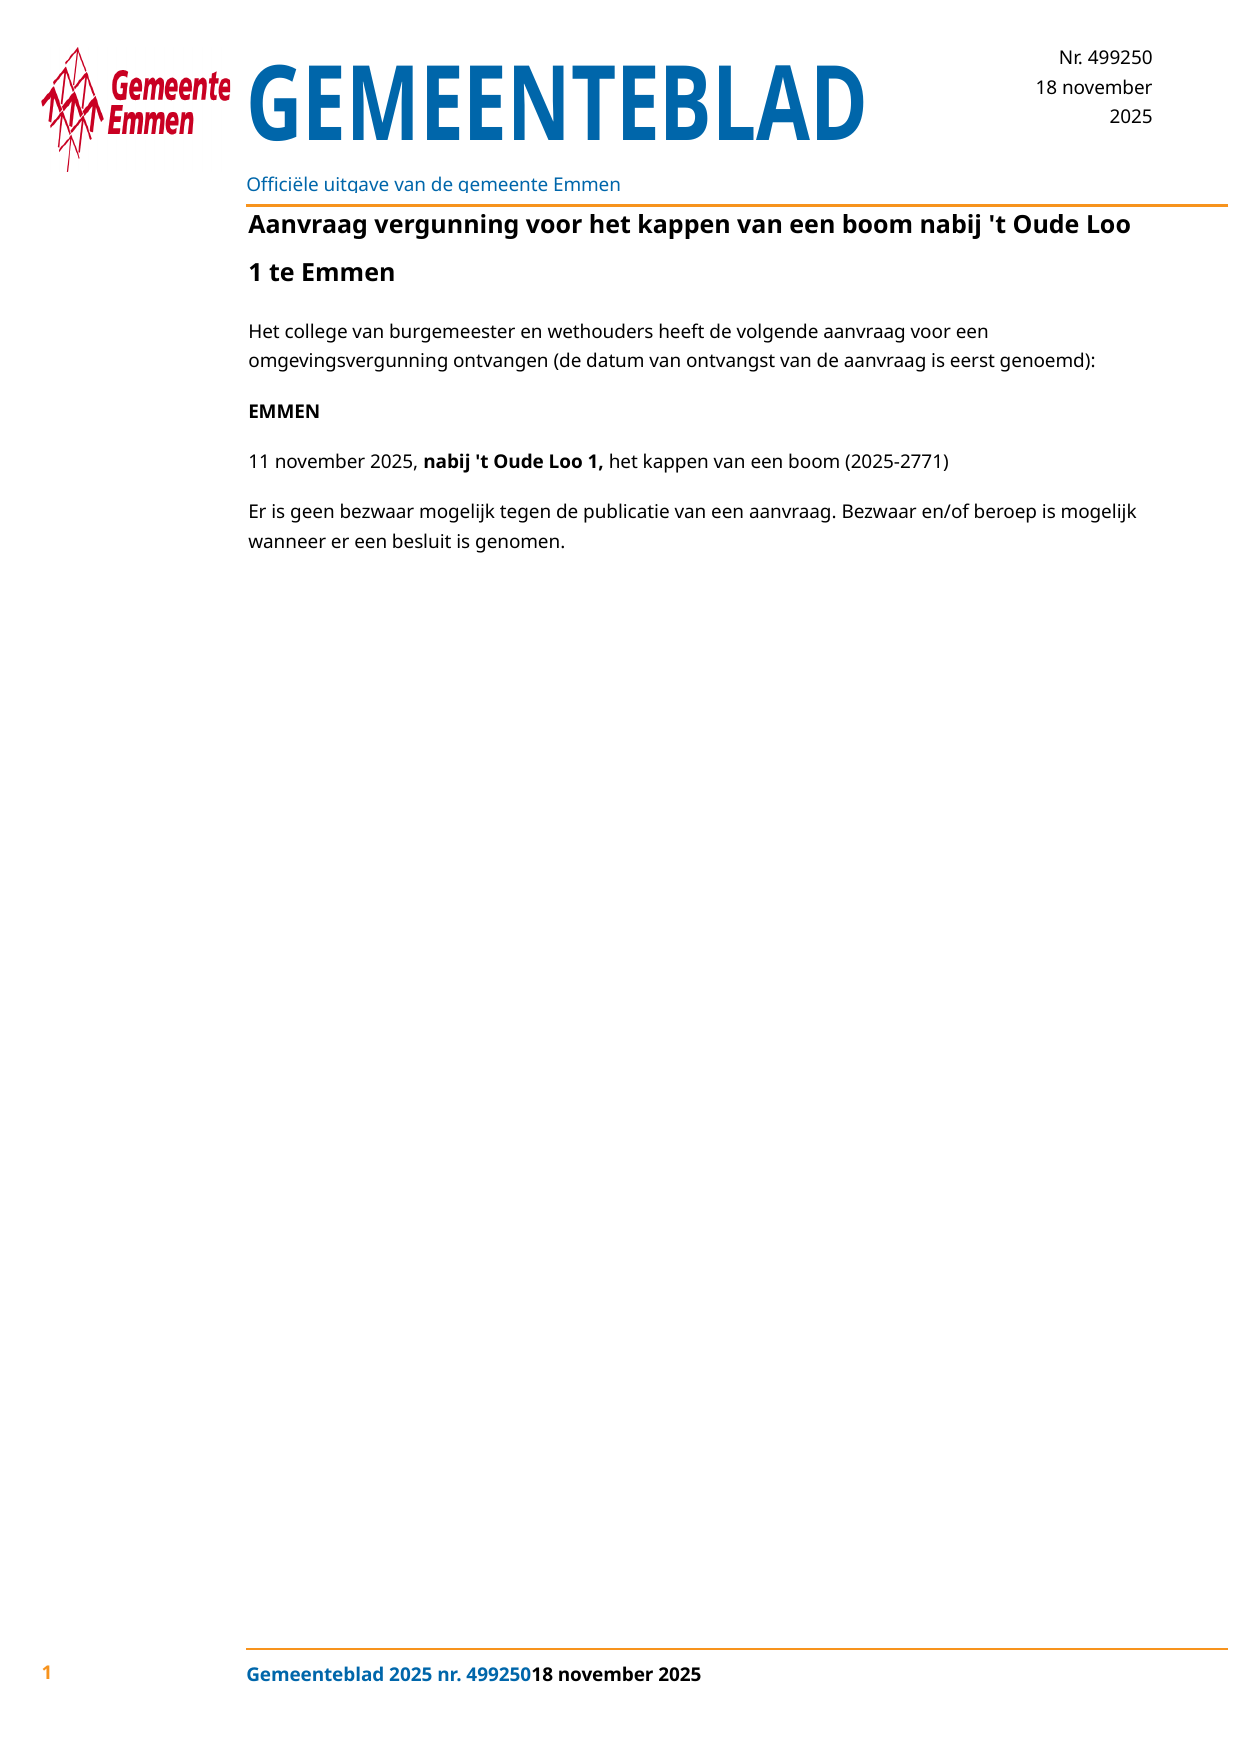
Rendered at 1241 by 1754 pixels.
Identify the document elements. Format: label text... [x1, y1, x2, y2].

text EMMEN [248, 398, 1152, 424]
text Het college van burgemeester en wethouders heeft de volgende aanvraag voor een omgevingsvergunning ontvangen (de datum van ontvangst van de aanvraag is eerst genoemd): [248, 318, 1152, 373]
picture [41, 47, 231, 172]
text Er is geen bezwaar mogelijk tegen de publicatie van een aanvraag. Bezwaar en/of beroep is mogelijk wanneer er een besluit is genomen. [248, 499, 1152, 554]
text 11 november 2025, nabij 't Oude Loo 1, het kappen van een boom (2025-2771) [248, 448, 1152, 474]
text Aanvraag vergunning voor het kappen van een boom nabij 't Oude Loo 1 te Emmen [248, 207, 1152, 288]
